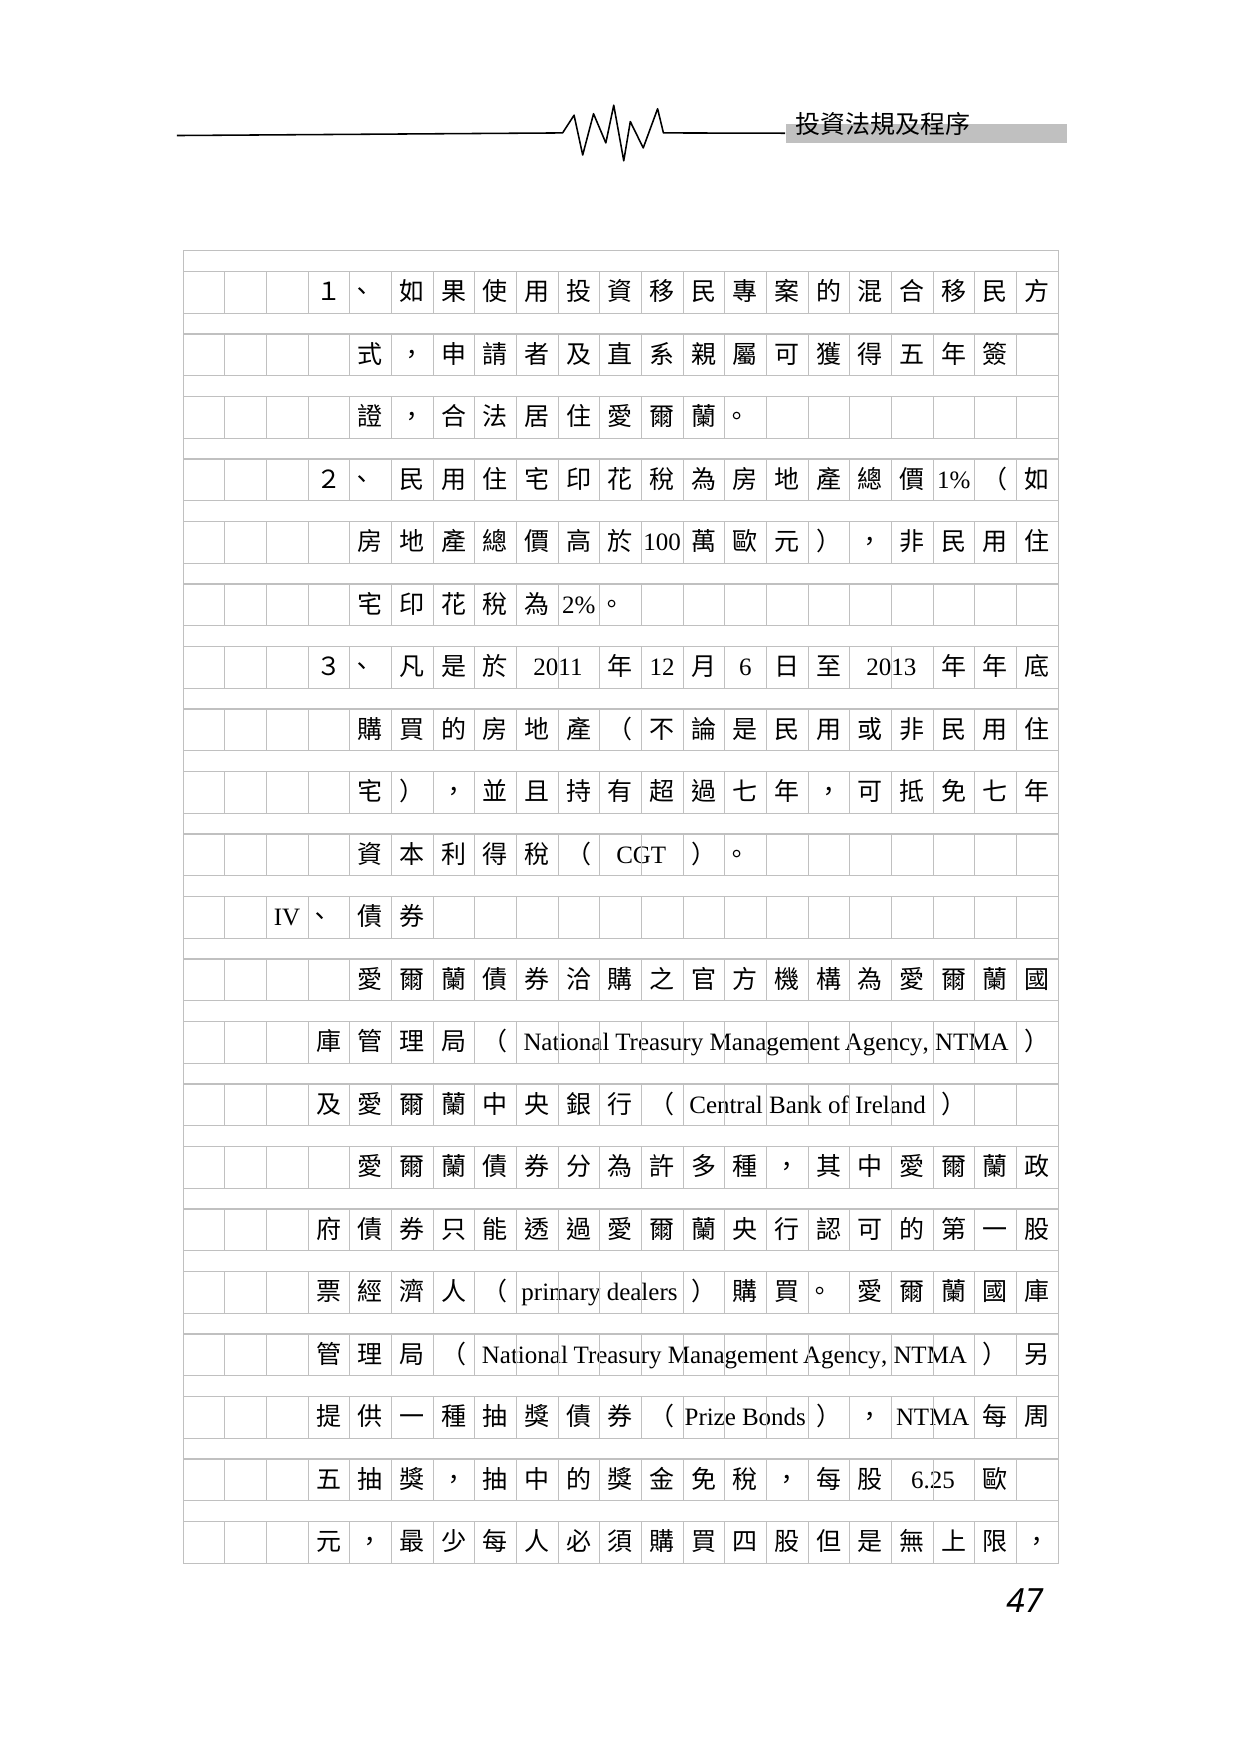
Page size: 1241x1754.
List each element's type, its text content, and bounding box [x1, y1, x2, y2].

text 、 [350, 460, 391, 500]
text １、如果使用投資移民專案的混合移民方式，申請者及直系親屬可獲得五年簽證，合法居住愛爾蘭。 [281, 272, 308, 313]
text ３、凡是於2011年12月6日至2013年年底購買的房地產（不論是民用或非民用住宅），並且持有超過七年，可抵免七年資本利得稅（CGT）。 [350, 835, 391, 875]
text [1017, 897, 1058, 938]
text １、如果使用投資移民專案的混合移民方式，申請者及直系親屬可獲得五年簽證，合法居住愛爾蘭。 [934, 397, 974, 438]
text ３、凡是於2011年12月6日至2013年年底購買的房地產（不論是民用或非民用住宅），並且持有超過七年，可抵免七年資本利得稅（CGT）。 [934, 647, 974, 688]
text ３、凡是於2011年12月6日至2013年年底購買的房地產（不論是民用或非民用住宅），並且持有超過七年，可抵免七年資本利得稅（CGT）。 [975, 647, 1016, 688]
text ３、凡是於2011年12月6日至2013年年底購買的房地產（不論是民用或非民用住宅），並且持有超過七年，可抵免七年資本利得稅（CGT）。 [1017, 772, 1058, 813]
text ３、凡是於2011年12月6日至2013年年底購買的房地產（不論是民用或非民用住宅），並且持有超過七年，可抵免七年資本利得稅（CGT）。 [434, 772, 474, 813]
text １、如果使用投資移民專案的混合移民方式，申請者及直系親屬可獲得五年簽證，合法居住愛爾蘭。 [350, 335, 391, 375]
text 高 [559, 522, 599, 563]
text [559, 897, 599, 938]
text 非 [892, 522, 933, 563]
text １、如果使用投資移民專案的混合移民方式，申請者及直系親屬可獲得五年簽證，合法居住愛爾蘭。 [281, 314, 1058, 333]
text [684, 585, 724, 625]
text 於 [600, 522, 641, 563]
text 愛爾蘭債券分為許多種，其中愛爾蘭政府債券只能透過愛爾蘭央行認可的第一股票經濟人（primary dealers）購買。愛爾蘭國庫管理局（National Treasury Management Agency, NTMA）另提供一種抽獎債券（Prize Bonds），NTMA每周五抽獎，抽中的獎金免稅，每股6.25歐元，最少每人必須購買四股但是無上限，抽獎債券可經由網路、郵局或電話購買。 [281, 1126, 1058, 1146]
text ３、凡是於2011年12月6日至2013年年底購買的房地產（不論是民用或非民用住宅），並且持有超過七年，可抵免七年資本利得稅（CGT）。 [975, 835, 1016, 875]
text 愛爾蘭債券洽購之官方機構為愛爾蘭國庫管理局（National Treasury Management Agency, NTMA）及愛爾蘭中央銀行（Central Bank of Ireland） [281, 1064, 1058, 1083]
text ３、凡是於2011年12月6日至2013年年底購買的房地產（不論是民用或非民用住宅），並且持有超過七年，可抵免七年資本利得稅（CGT）。 [392, 647, 433, 688]
text １、如果使用投資移民專案的混合移民方式，申請者及直系親屬可獲得五年簽證，合法居住愛爾蘭。 [350, 272, 391, 313]
text １、如果使用投資移民專案的混合移民方式，申請者及直系親屬可獲得五年簽證，合法居住愛爾蘭。 [392, 335, 433, 375]
text 。 [600, 585, 641, 625]
text １、如果使用投資移民專案的混合移民方式，申請者及直系親屬可獲得五年簽證，合法居住愛爾蘭。 [892, 397, 933, 438]
text 如 [1017, 460, 1058, 500]
text ３、凡是於2011年12月6日至2013年年底購買的房地產（不論是民用或非民用住宅），並且持有超過七年，可抵免七年資本利得稅（CGT）。 [809, 772, 849, 813]
text 總 [475, 522, 516, 563]
text [892, 585, 933, 625]
text 花 [600, 460, 641, 500]
text [725, 585, 766, 625]
text [725, 897, 766, 938]
text [809, 585, 849, 625]
text ３、凡是於2011年12月6日至2013年年底購買的房地產（不論是民用或非民用住宅），並且持有超過七年，可抵免七年資本利得稅（CGT）。 [475, 772, 516, 813]
text ３、凡是於2011年12月6日至2013年年底購買的房地產（不論是民用或非民用住宅），並且持有超過七年，可抵免七年資本利得稅（CGT）。 [934, 772, 974, 813]
text ３、凡是於2011年12月6日至2013年年底購買的房地產（不論是民用或非民用住宅），並且持有超過七年，可抵免七年資本利得稅（CGT）。 [642, 647, 683, 688]
text [850, 897, 891, 938]
text ３、凡是於2011年12月6日至2013年年底購買的房地產（不論是民用或非民用住宅），並且持有超過七年，可抵免七年資本利得稅（CGT）。 [684, 710, 724, 750]
text １、如果使用投資移民專案的混合移民方式，申請者及直系親屬可獲得五年簽證，合法居住愛爾蘭。 [475, 272, 516, 313]
text １、如果使用投資移民專案的混合移民方式，申請者及直系親屬可獲得五年簽證，合法居住愛爾蘭。 [684, 397, 724, 438]
text ３、凡是於2011年12月6日至2013年年底購買的房地產（不論是民用或非民用住宅），並且持有超過七年，可抵免七年資本利得稅（CGT）。 [475, 647, 516, 688]
text [225, 897, 266, 938]
text １、如果使用投資移民專案的混合移民方式，申請者及直系親屬可獲得五年簽證，合法居住愛爾蘭。 [1017, 272, 1058, 313]
text [309, 522, 349, 563]
text １、如果使用投資移民專案的混合移民方式，申請者及直系親屬可獲得五年簽證，合法居住愛爾蘭。 [850, 397, 891, 438]
text ３、凡是於2011年12月6日至2013年年底購買的房地產（不論是民用或非民用住宅），並且持有超過七年，可抵免七年資本利得稅（CGT）。 [850, 835, 891, 875]
text [809, 897, 849, 938]
text [767, 897, 808, 938]
text １、如果使用投資移民專案的混合移民方式，申請者及直系親屬可獲得五年簽證，合法居住愛爾蘭。 [559, 335, 599, 375]
text [975, 585, 1016, 625]
text １、如果使用投資移民專案的混合移民方式，申請者及直系親屬可獲得五年簽證，合法居住愛爾蘭。 [975, 397, 1016, 438]
text 產 [434, 522, 474, 563]
text 2% [559, 585, 599, 625]
text 宅 [517, 460, 558, 500]
text ３、凡是於2011年12月6日至2013年年底購買的房地產（不論是民用或非民用住宅），並且持有超過七年，可抵免七年資本利得稅（CGT）。 [350, 772, 391, 813]
text ３、凡是於2011年12月6日至2013年年底購買的房地產（不論是民用或非民用住宅），並且持有超過七年，可抵免七年資本利得稅（CGT）。 [684, 835, 724, 875]
text １、如果使用投資移民專案的混合移民方式，申請者及直系親屬可獲得五年簽證，合法居住愛爾蘭。 [850, 335, 891, 375]
text １、如果使用投資移民專案的混合移民方式，申請者及直系親屬可獲得五年簽證，合法居住愛爾蘭。 [392, 272, 433, 313]
text ３、凡是於2011年12月6日至2013年年底購買的房地產（不論是民用或非民用住宅），並且持有超過七年，可抵免七年資本利得稅（CGT）。 [725, 710, 766, 750]
text １、如果使用投資移民專案的混合移民方式，申請者及直系親屬可獲得五年簽證，合法居住愛爾蘭。 [281, 251, 1058, 271]
text 房 [725, 460, 766, 500]
text ３、凡是於2011年12月6日至2013年年底購買的房地產（不論是民用或非民用住宅），並且持有超過七年，可抵免七年資本利得稅（CGT）。 [684, 647, 724, 688]
text ３、凡是於2011年12月6日至2013年年底購買的房地產（不論是民用或非民用住宅），並且持有超過七年，可抵免七年資本利得稅（CGT）。 [600, 710, 641, 750]
text ３、凡是於2011年12月6日至2013年年底購買的房地產（不論是民用或非民用住宅），並且持有超過七年，可抵免七年資本利得稅（CGT）。 [642, 710, 683, 750]
text １、如果使用投資移民專案的混合移民方式，申請者及直系親屬可獲得五年簽證，合法居住愛爾蘭。 [475, 397, 516, 438]
text ３、凡是於2011年12月6日至2013年年底購買的房地產（不論是民用或非民用住宅），並且持有超過七年，可抵免七年資本利得稅（CGT）。 [684, 772, 724, 813]
text 民 [392, 460, 433, 500]
text 1% [934, 460, 974, 500]
text 萬 [684, 522, 724, 563]
text 印 [392, 585, 433, 625]
text ３、凡是於2011年12月6日至2013年年底購買的房地產（不論是民用或非民用住宅），並且持有超過七年，可抵免七年資本利得稅（CGT）。 [892, 647, 933, 688]
text ３、凡是於2011年12月6日至2013年年底購買的房地產（不論是民用或非民用住宅），並且持有超過七年，可抵免七年資本利得稅（CGT）。 [434, 710, 474, 750]
text [934, 585, 974, 625]
text ３、凡是於2011年12月6日至2013年年底購買的房地產（不論是民用或非民用住宅），並且持有超過七年，可抵免七年資本利得稅（CGT）。 [809, 835, 849, 875]
text １、如果使用投資移民專案的混合移民方式，申請者及直系親屬可獲得五年簽證，合法居住愛爾蘭。 [684, 272, 724, 313]
text ３、凡是於2011年12月6日至2013年年底購買的房地產（不論是民用或非民用住宅），並且持有超過七年，可抵免七年資本利得稅（CGT）。 [600, 647, 641, 688]
text ３、凡是於2011年12月6日至2013年年底購買的房地產（不論是民用或非民用住宅），並且持有超過七年，可抵免七年資本利得稅（CGT）。 [281, 814, 1058, 833]
text １、如果使用投資移民專案的混合移民方式，申請者及直系親屬可獲得五年簽證，合法居住愛爾蘭。 [975, 272, 1016, 313]
text [1017, 585, 1058, 625]
text ３、凡是於2011年12月6日至2013年年底購買的房地產（不論是民用或非民用住宅），並且持有超過七年，可抵免七年資本利得稅（CGT）。 [559, 647, 599, 688]
text １、如果使用投資移民專案的混合移民方式，申請者及直系親屬可獲得五年簽證，合法居住愛爾蘭。 [892, 335, 933, 375]
text １、如果使用投資移民專案的混合移民方式，申請者及直系親屬可獲得五年簽證，合法居住愛爾蘭。 [600, 397, 641, 438]
text １、如果使用投資移民專案的混合移民方式，申請者及直系親屬可獲得五年簽證，合法居住愛爾蘭。 [725, 397, 766, 438]
text ３、凡是於2011年12月6日至2013年年底購買的房地產（不論是民用或非民用住宅），並且持有超過七年，可抵免七年資本利得稅（CGT）。 [1017, 710, 1058, 750]
text １、如果使用投資移民專案的混合移民方式，申請者及直系親屬可獲得五年簽證，合法居住愛爾蘭。 [892, 272, 933, 313]
text １、如果使用投資移民專案的混合移民方式，申請者及直系親屬可獲得五年簽證，合法居住愛爾蘭。 [767, 335, 808, 375]
text 券 [392, 897, 433, 938]
text １、如果使用投資移民專案的混合移民方式，申請者及直系親屬可獲得五年簽證，合法居住愛爾蘭。 [475, 335, 516, 375]
text 愛爾蘭債券分為許多種，其中愛爾蘭政府債券只能透過愛爾蘭央行認可的第一股票經濟人（primary dealers）購買。愛爾蘭國庫管理局（National Treasury Management Agency, NTMA）另提供一種抽獎債券（Prize Bonds），NTMA每周五抽獎，抽中的獎金免稅，每股6.25歐元，最少每人必須購買四股但是無上限，抽獎債券可經由網路、郵局或電話購買。 [281, 1251, 1058, 1271]
text [684, 897, 724, 938]
text （ [975, 460, 1016, 500]
text １、如果使用投資移民專案的混合移民方式，申請者及直系親屬可獲得五年簽證，合法居住愛爾蘭。 [559, 272, 599, 313]
text １、如果使用投資移民專案的混合移民方式，申請者及直系親屬可獲得五年簽證，合法居住愛爾蘭。 [642, 397, 683, 438]
text ３、凡是於2011年12月6日至2013年年底購買的房地產（不論是民用或非民用住宅），並且持有超過七年，可抵免七年資本利得稅（CGT）。 [975, 772, 1016, 813]
text ３、凡是於2011年12月6日至2013年年底購買的房地產（不論是民用或非民用住宅），並且持有超過七年，可抵免七年資本利得稅（CGT）。 [642, 835, 683, 875]
text [281, 522, 308, 563]
text １、如果使用投資移民專案的混合移民方式，申請者及直系親屬可獲得五年簽證，合法居住愛爾蘭。 [1017, 335, 1058, 375]
text 地 [392, 522, 433, 563]
text ３、凡是於2011年12月6日至2013年年底購買的房地產（不論是民用或非民用住宅），並且持有超過七年，可抵免七年資本利得稅（CGT）。 [392, 835, 433, 875]
text １、如果使用投資移民專案的混合移民方式，申請者及直系親屬可獲得五年簽證，合法居住愛爾蘭。 [281, 376, 1058, 396]
text ３、凡是於2011年12月6日至2013年年底購買的房地產（不論是民用或非民用住宅），並且持有超過七年，可抵免七年資本利得稅（CGT）。 [475, 710, 516, 750]
text IV [267, 897, 308, 938]
text [281, 564, 1058, 583]
text ３、凡是於2011年12月6日至2013年年底購買的房地產（不論是民用或非民用住宅），並且持有超過七年，可抵免七年資本利得稅（CGT）。 [934, 835, 974, 875]
text [850, 585, 891, 625]
text [642, 585, 683, 625]
text １、如果使用投資移民專案的混合移民方式，申請者及直系親屬可獲得五年簽證，合法居住愛爾蘭。 [809, 397, 849, 438]
text ３、凡是於2011年12月6日至2013年年底購買的房地產（不論是民用或非民用住宅），並且持有超過七年，可抵免七年資本利得稅（CGT）。 [767, 710, 808, 750]
text 歐 [725, 522, 766, 563]
text 元 [767, 522, 808, 563]
text ３、凡是於2011年12月6日至2013年年底購買的房地產（不論是民用或非民用住宅），並且持有超過七年，可抵免七年資本利得稅（CGT）。 [392, 772, 433, 813]
text [892, 897, 933, 938]
text ３、凡是於2011年12月6日至2013年年底購買的房地產（不論是民用或非民用住宅），並且持有超過七年，可抵免七年資本利得稅（CGT）。 [517, 710, 558, 750]
text 愛爾蘭債券分為許多種，其中愛爾蘭政府債券只能透過愛爾蘭央行認可的第一股票經濟人（primary dealers）購買。愛爾蘭國庫管理局（National Treasury Management Agency, NTMA）另提供一種抽獎債券（Prize Bonds），NTMA每周五抽獎，抽中的獎金免稅，每股6.25歐元，最少每人必須購買四股但是無上限，抽獎債券可經由網路、郵局或電話購買。 [281, 1501, 1058, 1521]
text １、如果使用投資移民專案的混合移民方式，申請者及直系親屬可獲得五年簽證，合法居住愛爾蘭。 [434, 335, 474, 375]
text １、如果使用投資移民專案的混合移民方式，申請者及直系親屬可獲得五年簽證，合法居住愛爾蘭。 [809, 272, 849, 313]
text 印 [559, 460, 599, 500]
text [281, 585, 308, 625]
text 愛爾蘭債券洽購之官方機構為愛爾蘭國庫管理局（National Treasury Management Agency, NTMA）及愛爾蘭中央銀行（Central Bank of Ireland） [281, 939, 1058, 958]
text １、如果使用投資移民專案的混合移民方式，申請者及直系親屬可獲得五年簽證，合法居住愛爾蘭。 [309, 272, 349, 313]
text ２ [309, 460, 349, 500]
text １、如果使用投資移民專案的混合移民方式，申請者及直系親屬可獲得五年簽證，合法居住愛爾蘭。 [517, 272, 558, 313]
text 花 [434, 585, 474, 625]
text ３、凡是於2011年12月6日至2013年年底購買的房地產（不論是民用或非民用住宅），並且持有超過七年，可抵免七年資本利得稅（CGT）。 [517, 647, 558, 688]
text ３、凡是於2011年12月6日至2013年年底購買的房地產（不論是民用或非民用住宅），並且持有超過七年，可抵免七年資本利得稅（CGT）。 [309, 835, 349, 875]
text 房 [350, 522, 391, 563]
text １、如果使用投資移民專案的混合移民方式，申請者及直系親屬可獲得五年簽證，合法居住愛爾蘭。 [975, 335, 1016, 375]
text ） [809, 522, 849, 563]
text ３、凡是於2011年12月6日至2013年年底購買的房地產（不論是民用或非民用住宅），並且持有超過七年，可抵免七年資本利得稅（CGT）。 [1017, 647, 1058, 688]
text 為 [517, 585, 558, 625]
text 愛爾蘭債券分為許多種，其中愛爾蘭政府債券只能透過愛爾蘭央行認可的第一股票經濟人（primary dealers）購買。愛爾蘭國庫管理局（National Treasury Management Agency, NTMA）另提供一種抽獎債券（Prize Bonds），NTMA每周五抽獎，抽中的獎金免稅，每股6.25歐元，最少每人必須購買四股但是無上限，抽獎債券可經由網路、郵局或電話購買。 [281, 1189, 1058, 1208]
text １、如果使用投資移民專案的混合移民方式，申請者及直系親屬可獲得五年簽證，合法居住愛爾蘭。 [850, 272, 891, 313]
text １、如果使用投資移民專案的混合移民方式，申請者及直系親屬可獲得五年簽證，合法居住愛爾蘭。 [281, 397, 308, 438]
text ３、凡是於2011年12月6日至2013年年底購買的房地產（不論是民用或非民用住宅），並且持有超過七年，可抵免七年資本利得稅（CGT）。 [600, 772, 641, 813]
text １、如果使用投資移民專案的混合移民方式，申請者及直系親屬可獲得五年簽證，合法居住愛爾蘭。 [600, 272, 641, 313]
text 用 [434, 460, 474, 500]
text １、如果使用投資移民專案的混合移民方式，申請者及直系親屬可獲得五年簽證，合法居住愛爾蘭。 [684, 335, 724, 375]
text 100 [642, 522, 683, 563]
text 民 [934, 522, 974, 563]
text １、如果使用投資移民專案的混合移民方式，申請者及直系親屬可獲得五年簽證，合法居住愛爾蘭。 [934, 272, 974, 313]
text ３、凡是於2011年12月6日至2013年年底購買的房地產（不論是民用或非民用住宅），並且持有超過七年，可抵免七年資本利得稅（CGT）。 [892, 772, 933, 813]
text ３、凡是於2011年12月6日至2013年年底購買的房地產（不論是民用或非民用住宅），並且持有超過七年，可抵免七年資本利得稅（CGT）。 [725, 772, 766, 813]
text ３、凡是於2011年12月6日至2013年年底購買的房地產（不論是民用或非民用住宅），並且持有超過七年，可抵免七年資本利得稅（CGT）。 [309, 772, 349, 813]
text ３、凡是於2011年12月6日至2013年年底購買的房地產（不論是民用或非民用住宅），並且持有超過七年，可抵免七年資本利得稅（CGT）。 [309, 647, 349, 688]
text １、如果使用投資移民專案的混合移民方式，申請者及直系親屬可獲得五年簽證，合法居住愛爾蘭。 [559, 397, 599, 438]
text 地 [767, 460, 808, 500]
text １、如果使用投資移民專案的混合移民方式，申請者及直系親屬可獲得五年簽證，合法居住愛爾蘭。 [350, 397, 391, 438]
text １、如果使用投資移民專案的混合移民方式，申請者及直系親屬可獲得五年簽證，合法居住愛爾蘭。 [642, 335, 683, 375]
text ３、凡是於2011年12月6日至2013年年底購買的房地產（不論是民用或非民用住宅），並且持有超過七年，可抵免七年資本利得稅（CGT）。 [892, 710, 933, 750]
text ３、凡是於2011年12月6日至2013年年底購買的房地產（不論是民用或非民用住宅），並且持有超過七年，可抵免七年資本利得稅（CGT）。 [725, 835, 766, 875]
text １、如果使用投資移民專案的混合移民方式，申請者及直系親屬可獲得五年簽證，合法居住愛爾蘭。 [517, 335, 558, 375]
text １、如果使用投資移民專案的混合移民方式，申請者及直系親屬可獲得五年簽證，合法居住愛爾蘭。 [281, 335, 308, 375]
text １、如果使用投資移民專案的混合移民方式，申請者及直系親屬可獲得五年簽證，合法居住愛爾蘭。 [434, 397, 474, 438]
text ３、凡是於2011年12月6日至2013年年底購買的房地產（不論是民用或非民用住宅），並且持有超過七年，可抵免七年資本利得稅（CGT）。 [892, 835, 933, 875]
text ３、凡是於2011年12月6日至2013年年底購買的房地產（不論是民用或非民用住宅），並且持有超過七年，可抵免七年資本利得稅（CGT）。 [600, 835, 641, 875]
text ３、凡是於2011年12月6日至2013年年底購買的房地產（不論是民用或非民用住宅），並且持有超過七年，可抵免七年資本利得稅（CGT）。 [281, 689, 1058, 708]
text 愛爾蘭債券分為許多種，其中愛爾蘭政府債券只能透過愛爾蘭央行認可的第一股票經濟人（primary dealers）購買。愛爾蘭國庫管理局（National Treasury Management Agency, NTMA）另提供一種抽獎債券（Prize Bonds），NTMA每周五抽獎，抽中的獎金免稅，每股6.25歐元，最少每人必須購買四股但是無上限，抽獎債券可經由網路、郵局或電話購買。 [281, 1439, 1058, 1458]
text ３、凡是於2011年12月6日至2013年年底購買的房地產（不論是民用或非民用住宅），並且持有超過七年，可抵免七年資本利得稅（CGT）。 [559, 772, 599, 813]
text １、如果使用投資移民專案的混合移民方式，申請者及直系親屬可獲得五年簽證，合法居住愛爾蘭。 [767, 272, 808, 313]
text 稅 [642, 460, 683, 500]
text ３、凡是於2011年12月6日至2013年年底購買的房地產（不論是民用或非民用住宅），並且持有超過七年，可抵免七年資本利得稅（CGT）。 [975, 710, 1016, 750]
text ３、凡是於2011年12月6日至2013年年底購買的房地產（不論是民用或非民用住宅），並且持有超過七年，可抵免七年資本利得稅（CGT）。 [850, 647, 891, 688]
text [434, 897, 474, 938]
text ３、凡是於2011年12月6日至2013年年底購買的房地產（不論是民用或非民用住宅），並且持有超過七年，可抵免七年資本利得稅（CGT）。 [350, 647, 391, 688]
text ３、凡是於2011年12月6日至2013年年底購買的房地產（不論是民用或非民用住宅），並且持有超過七年，可抵免七年資本利得稅（CGT）。 [809, 710, 849, 750]
text １、如果使用投資移民專案的混合移民方式，申請者及直系親屬可獲得五年簽證，合法居住愛爾蘭。 [725, 272, 766, 313]
text １、如果使用投資移民專案的混合移民方式，申請者及直系親屬可獲得五年簽證，合法居住愛爾蘭。 [434, 272, 474, 313]
text １、如果使用投資移民專案的混合移民方式，申請者及直系親屬可獲得五年簽證，合法居住愛爾蘭。 [392, 397, 433, 438]
text 愛爾蘭債券分為許多種，其中愛爾蘭政府債券只能透過愛爾蘭央行認可的第一股票經濟人（primary dealers）購買。愛爾蘭國庫管理局（National Treasury Management Agency, NTMA）另提供一種抽獎債券（Prize Bonds），NTMA每周五抽獎，抽中的獎金免稅，每股6.25歐元，最少每人必須購買四股但是無上限，抽獎債券可經由網路、郵局或電話購買。 [281, 1314, 1058, 1333]
text 債 [350, 897, 391, 938]
text ３、凡是於2011年12月6日至2013年年底購買的房地產（不論是民用或非民用住宅），並且持有超過七年，可抵免七年資本利得稅（CGT）。 [559, 835, 599, 875]
text 宅 [350, 585, 391, 625]
text ３、凡是於2011年12月6日至2013年年底購買的房地產（不論是民用或非民用住宅），並且持有超過七年，可抵免七年資本利得稅（CGT）。 [475, 835, 516, 875]
text 稅 [475, 585, 516, 625]
text [642, 897, 683, 938]
text 價 [892, 460, 933, 500]
text [517, 897, 558, 938]
text ３、凡是於2011年12月6日至2013年年底購買的房地產（不論是民用或非民用住宅），並且持有超過七年，可抵免七年資本利得稅（CGT）。 [434, 647, 474, 688]
text １、如果使用投資移民專案的混合移民方式，申請者及直系親屬可獲得五年簽證，合法居住愛爾蘭。 [600, 335, 641, 375]
text １、如果使用投資移民專案的混合移民方式，申請者及直系親屬可獲得五年簽證，合法居住愛爾蘭。 [642, 272, 683, 313]
text [975, 897, 1016, 938]
text １、如果使用投資移民專案的混合移民方式，申請者及直系親屬可獲得五年簽證，合法居住愛爾蘭。 [309, 397, 349, 438]
text 用 [975, 522, 1016, 563]
text 住 [475, 460, 516, 500]
text ３、凡是於2011年12月6日至2013年年底購買的房地產（不論是民用或非民用住宅），並且持有超過七年，可抵免七年資本利得稅（CGT）。 [281, 626, 1058, 646]
text ３、凡是於2011年12月6日至2013年年底購買的房地產（不論是民用或非民用住宅），並且持有超過七年，可抵免七年資本利得稅（CGT）。 [517, 835, 558, 875]
text 住 [1017, 522, 1058, 563]
text ３、凡是於2011年12月6日至2013年年底購買的房地產（不論是民用或非民用住宅），並且持有超過七年，可抵免七年資本利得稅（CGT）。 [559, 710, 599, 750]
text 價 [517, 522, 558, 563]
text ３、凡是於2011年12月6日至2013年年底購買的房地產（不論是民用或非民用住宅），並且持有超過七年，可抵免七年資本利得稅（CGT）。 [642, 772, 683, 813]
text ３、凡是於2011年12月6日至2013年年底購買的房地產（不論是民用或非民用住宅），並且持有超過七年，可抵免七年資本利得稅（CGT）。 [725, 647, 766, 688]
text [475, 897, 516, 938]
text [767, 585, 808, 625]
text １、如果使用投資移民專案的混合移民方式，申請者及直系親屬可獲得五年簽證，合法居住愛爾蘭。 [934, 335, 974, 375]
text ３、凡是於2011年12月6日至2013年年底購買的房地產（不論是民用或非民用住宅），並且持有超過七年，可抵免七年資本利得稅（CGT）。 [392, 710, 433, 750]
text 愛爾蘭債券洽購之官方機構為愛爾蘭國庫管理局（National Treasury Management Agency, NTMA）及愛爾蘭中央銀行（Central Bank of Ireland） [281, 1001, 1058, 1021]
text ３、凡是於2011年12月6日至2013年年底購買的房地產（不論是民用或非民用住宅），並且持有超過七年，可抵免七年資本利得稅（CGT）。 [309, 710, 349, 750]
text 產 [809, 460, 849, 500]
text [600, 897, 641, 938]
text ３、凡是於2011年12月6日至2013年年底購買的房地產（不論是民用或非民用住宅），並且持有超過七年，可抵免七年資本利得稅（CGT）。 [767, 772, 808, 813]
text ３、凡是於2011年12月6日至2013年年底購買的房地產（不論是民用或非民用住宅），並且持有超過七年，可抵免七年資本利得稅（CGT）。 [281, 751, 1058, 771]
text ， [850, 522, 891, 563]
text １、如果使用投資移民專案的混合移民方式，申請者及直系親屬可獲得五年簽證，合法居住愛爾蘭。 [809, 335, 849, 375]
text １、如果使用投資移民專案的混合移民方式，申請者及直系親屬可獲得五年簽證，合法居住愛爾蘭。 [1017, 397, 1058, 438]
text [281, 501, 1058, 521]
text ３、凡是於2011年12月6日至2013年年底購買的房地產（不論是民用或非民用住宅），並且持有超過七年，可抵免七年資本利得稅（CGT）。 [767, 647, 808, 688]
text ３、凡是於2011年12月6日至2013年年底購買的房地產（不論是民用或非民用住宅），並且持有超過七年，可抵免七年資本利得稅（CGT）。 [767, 835, 808, 875]
text [281, 460, 308, 500]
text [309, 585, 349, 625]
text ３、凡是於2011年12月6日至2013年年底購買的房地產（不論是民用或非民用住宅），並且持有超過七年，可抵免七年資本利得稅（CGT）。 [809, 647, 849, 688]
text １、如果使用投資移民專案的混合移民方式，申請者及直系親屬可獲得五年簽證，合法居住愛爾蘭。 [309, 335, 349, 375]
text ３、凡是於2011年12月6日至2013年年底購買的房地產（不論是民用或非民用住宅），並且持有超過七年，可抵免七年資本利得稅（CGT）。 [934, 710, 974, 750]
text 為 [684, 460, 724, 500]
text [207, 876, 1058, 896]
text [207, 897, 224, 938]
text １、如果使用投資移民專案的混合移民方式，申請者及直系親屬可獲得五年簽證，合法居住愛爾蘭。 [767, 397, 808, 438]
text １、如果使用投資移民專案的混合移民方式，申請者及直系親屬可獲得五年簽證，合法居住愛爾蘭。 [725, 335, 766, 375]
text ３、凡是於2011年12月6日至2013年年底購買的房地產（不論是民用或非民用住宅），並且持有超過七年，可抵免七年資本利得稅（CGT）。 [1017, 835, 1058, 875]
text 總 [850, 460, 891, 500]
text ３、凡是於2011年12月6日至2013年年底購買的房地產（不論是民用或非民用住宅），並且持有超過七年，可抵免七年資本利得稅（CGT）。 [434, 835, 474, 875]
text 、 [309, 897, 349, 938]
text １、如果使用投資移民專案的混合移民方式，申請者及直系親屬可獲得五年簽證，合法居住愛爾蘭。 [517, 397, 558, 438]
text [934, 897, 974, 938]
text 愛爾蘭債券分為許多種，其中愛爾蘭政府債券只能透過愛爾蘭央行認可的第一股票經濟人（primary dealers）購買。愛爾蘭國庫管理局（National Treasury Management Agency, NTMA）另提供一種抽獎債券（Prize Bonds），NTMA每周五抽獎，抽中的獎金免稅，每股6.25歐元，最少每人必須購買四股但是無上限，抽獎債券可經由網路、郵局或電話購買。 [281, 1376, 1058, 1396]
text ３、凡是於2011年12月6日至2013年年底購買的房地產（不論是民用或非民用住宅），並且持有超過七年，可抵免七年資本利得稅（CGT）。 [350, 710, 391, 750]
text [281, 439, 1058, 458]
text ３、凡是於2011年12月6日至2013年年底購買的房地產（不論是民用或非民用住宅），並且持有超過七年，可抵免七年資本利得稅（CGT）。 [850, 772, 891, 813]
text ３、凡是於2011年12月6日至2013年年底購買的房地產（不論是民用或非民用住宅），並且持有超過七年，可抵免七年資本利得稅（CGT）。 [850, 710, 891, 750]
text ３、凡是於2011年12月6日至2013年年底購買的房地產（不論是民用或非民用住宅），並且持有超過七年，可抵免七年資本利得稅（CGT）。 [517, 772, 558, 813]
